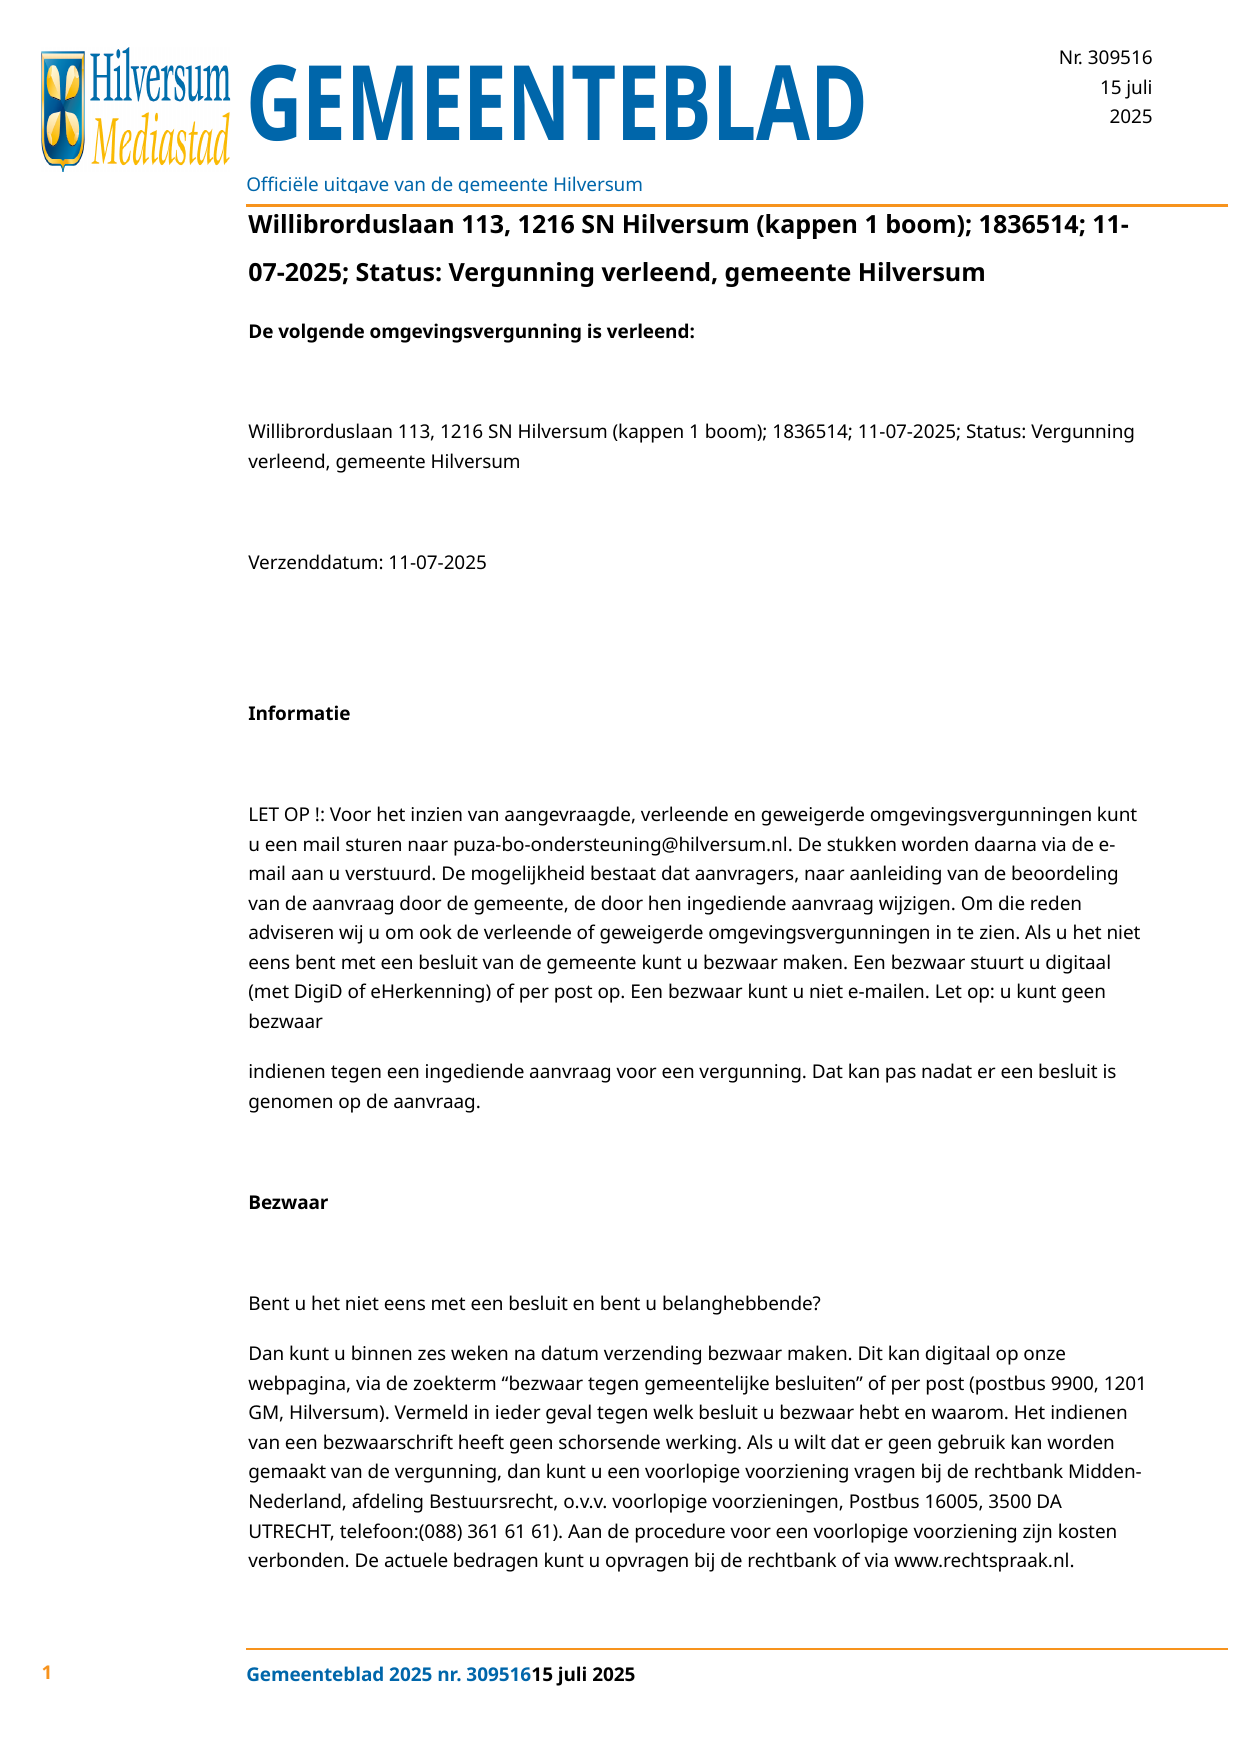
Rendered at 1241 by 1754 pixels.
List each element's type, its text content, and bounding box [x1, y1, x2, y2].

text Informatie [248, 700, 1152, 726]
text Verzenddatum: 11-07-2025 [248, 549, 1152, 575]
text Bent u het niet eens met een besluit en bent u belanghebbende? [248, 1290, 1152, 1316]
text Bezwaar [248, 1189, 1152, 1215]
text indienen tegen een ingediende aanvraag voor een vergunning. Dat kan pas nadat er een besluit is genomen op de aanvraag. [248, 1059, 1152, 1114]
text De volgende omgevingsvergunning is verleend: [248, 318, 1152, 344]
picture [41, 47, 231, 172]
text Dan kunt u binnen zes weken na datum verzending bezwaar maken. Dit kan digitaal op onze webpagina, via de zoekterm “bezwaar tegen gemeentelijke besluiten” of per post (postbus 9900, 1201 GM, Hilversum). Vermeld in ieder geval tegen welk besluit u bezwaar hebt en waarom. Het indienen van een bezwaarschrift heeft geen schorsende werking. Als u wilt dat er geen gebruik kan worden gemaakt van de vergunning, dan kunt u een voorlopige voorziening vragen bij de rechtbank Midden-Nederland, afdeling Bestuursrecht, o.v.v. voorlopige voorzieningen, Postbus 16005, 3500 DA UTRECHT, telefoon:(088) 361 61 61). Aan de procedure voor een voorlopige voorziening zijn kosten verbonden. De actuele bedragen kunt u opvragen bij de rechtbank of via www.rechtspraak.nl. [248, 1340, 1152, 1573]
text Willibrorduslaan 113, 1216 SN Hilversum (kappen 1 boom); 1836514; 11-07-2025; Status: Vergunning verleend, gemeente Hilversum [248, 419, 1152, 474]
text Willibrorduslaan 113, 1216 SN Hilversum (kappen 1 boom); 1836514; 11-07-2025; Status: Vergunning verleend, gemeente Hilversum [248, 207, 1152, 288]
text LET OP !: Voor het inzien van aangevraagde, verleende en geweigerde omgevingsvergunningen kunt u een mail sturen naar puza-bo-ondersteuning@hilversum.nl. De stukken worden daarna via de e-mail aan u verstuurd. De mogelijkheid bestaat dat aanvragers, naar aanleiding van de beoordeling van de aanvraag door de gemeente, de door hen ingediende aanvraag wijzigen. Om die reden adviseren wij u om ook de verleende of geweigerde omgevingsvergunningen in te zien. Als u het niet eens bent met een besluit van de gemeente kunt u bezwaar maken. Een bezwaar stuurt u digitaal (met DigiD of eHerkenning) of per post op. Een bezwaar kunt u niet e-mailen. Let op: u kunt geen bezwaar [248, 801, 1152, 1034]
